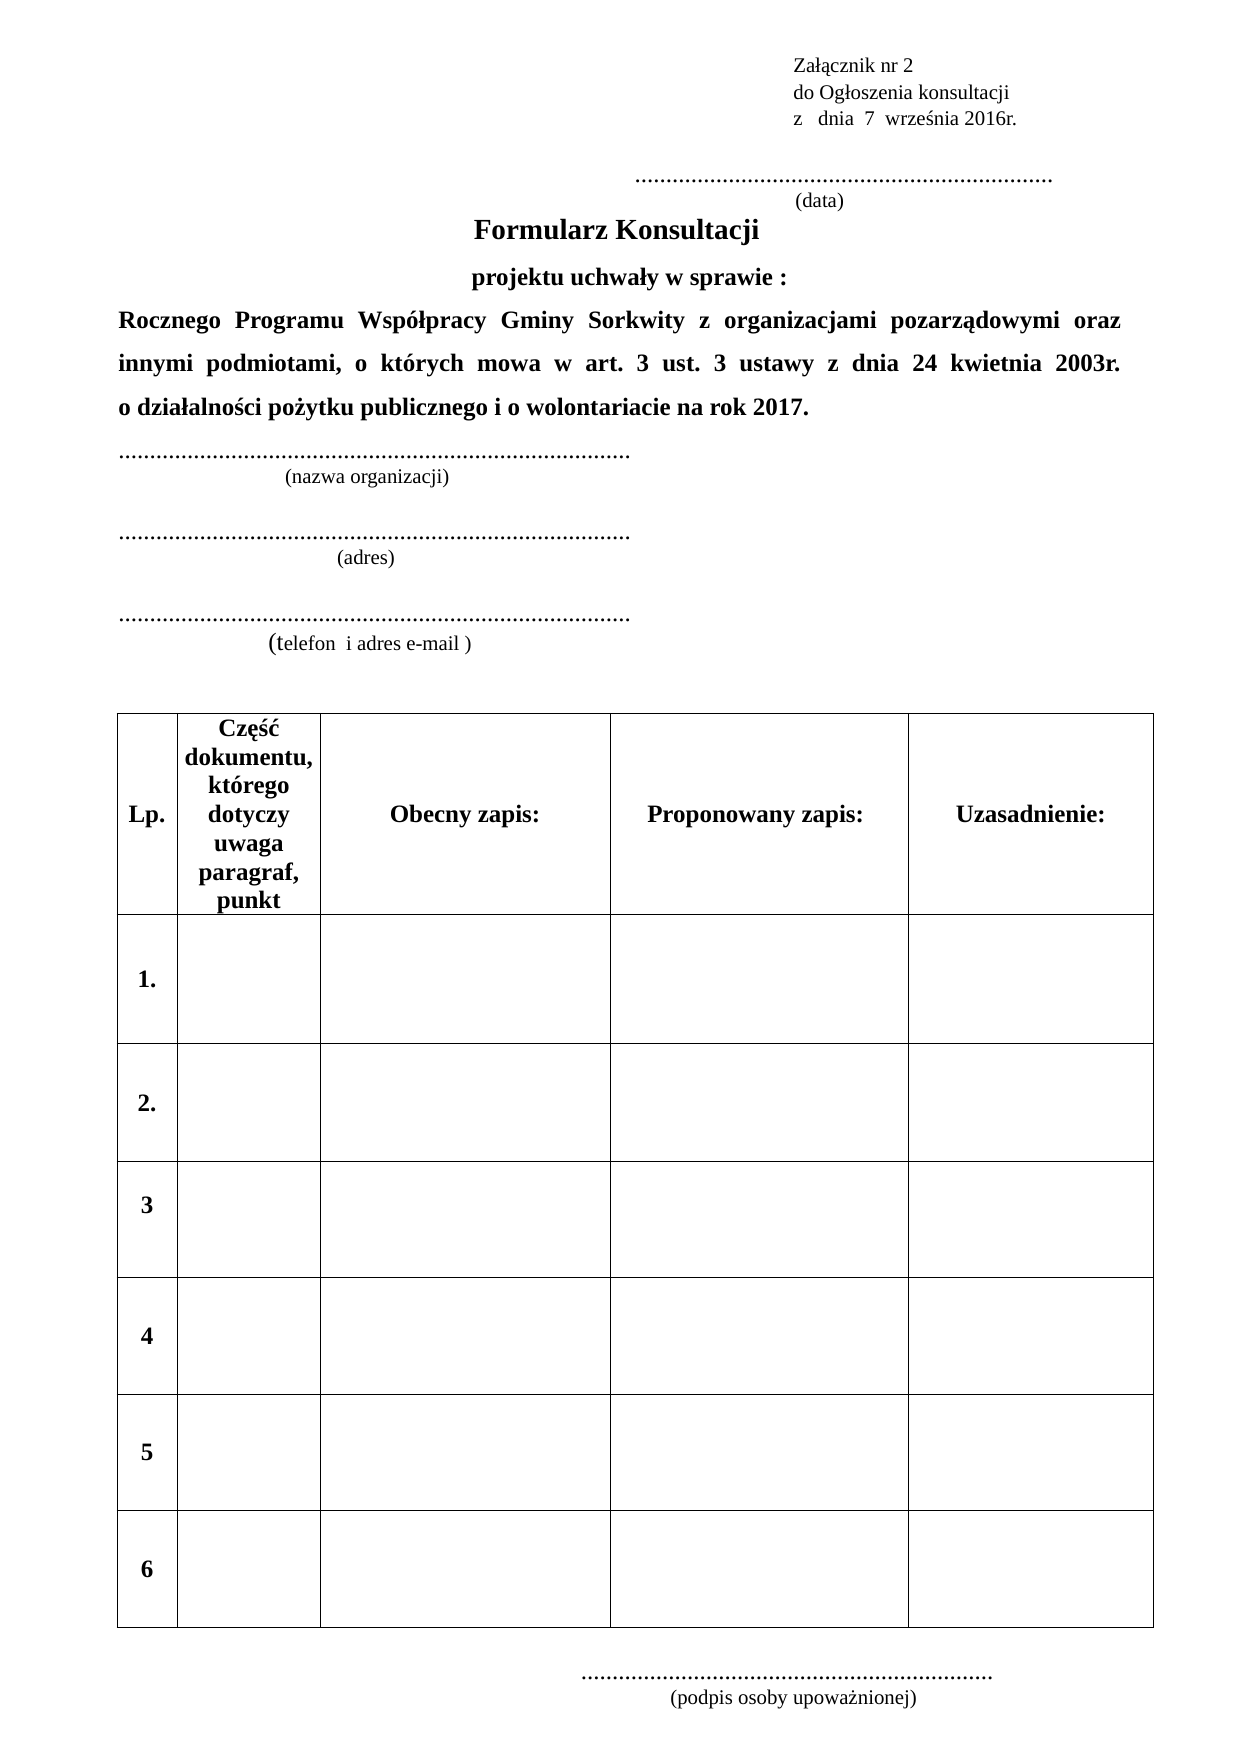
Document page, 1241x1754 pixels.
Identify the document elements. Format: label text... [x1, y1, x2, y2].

table_cell [909, 1162, 1153, 1277]
table_cell [909, 1395, 1153, 1510]
text Załącznik nr 2 [793, 53, 1122, 77]
text projektu uchwały w sprawie : [118, 262, 1122, 291]
table_cell 2. [118, 1044, 177, 1161]
table_cell [611, 1162, 908, 1277]
table_header Proponowany zapis: [611, 714, 908, 914]
table_cell [611, 1511, 908, 1627]
table_cell 3 [118, 1162, 177, 1277]
table_cell [909, 1278, 1153, 1393]
text (telefon i adres e-mail ) [118, 627, 1122, 655]
table_cell [909, 1044, 1153, 1161]
table_cell [178, 1044, 320, 1161]
text do Ogłoszenia konsultacji [793, 80, 1122, 104]
table_cell [321, 1162, 610, 1277]
text Formularz Konsultacji [118, 212, 1122, 246]
text .................................................................................. [118, 598, 1122, 627]
table_cell [178, 1162, 320, 1277]
table_cell [178, 1511, 320, 1627]
text .................................................................................. [118, 516, 1122, 545]
text (podpis osoby upoważnionej) [118, 1685, 1122, 1709]
table_cell [321, 1395, 610, 1510]
text z dnia 7 września 2016r. [793, 106, 1122, 130]
text ................................................................... [606, 159, 1122, 188]
table_cell [611, 1278, 908, 1393]
text .................................................................. [118, 1656, 1122, 1685]
table_cell [611, 1395, 908, 1510]
table_cell [909, 915, 1153, 1043]
table_header Lp. [118, 714, 177, 914]
text (nazwa organizacji) [118, 463, 1122, 488]
table_cell [178, 1395, 320, 1510]
table_cell [178, 1278, 320, 1393]
table_cell [321, 1278, 610, 1393]
text .................................................................................. [118, 435, 1122, 463]
text Rocznego Programu Współpracy Gminy Sorkwity z organizacjami pozarządowymi oraz innymi podmiotami, o których mowa w art. 3 ust. 3 ustawy z dnia 24 kwietnia 2003r. o działalności pożytku publicznego i o wolontariacie na rok 2017. [118, 305, 1122, 420]
table_cell [611, 1044, 908, 1161]
table_cell [909, 1511, 1153, 1627]
table_cell 1. [118, 915, 177, 1043]
table_cell 6 [118, 1511, 177, 1627]
text (data) [118, 188, 1122, 212]
table_cell 4 [118, 1278, 177, 1393]
table_cell [611, 915, 908, 1043]
text (adres) [118, 545, 1122, 569]
table_header Część dokumentu, którego dotyczy uwaga paragraf, punkt [178, 714, 320, 914]
table_header Obecny zapis: [321, 714, 610, 914]
table_cell [321, 1044, 610, 1161]
table_cell [178, 915, 320, 1043]
table_cell [321, 1511, 610, 1627]
table_cell [321, 915, 610, 1043]
table_cell 5 [118, 1395, 177, 1510]
table_header Uzasadnienie: [909, 714, 1153, 914]
